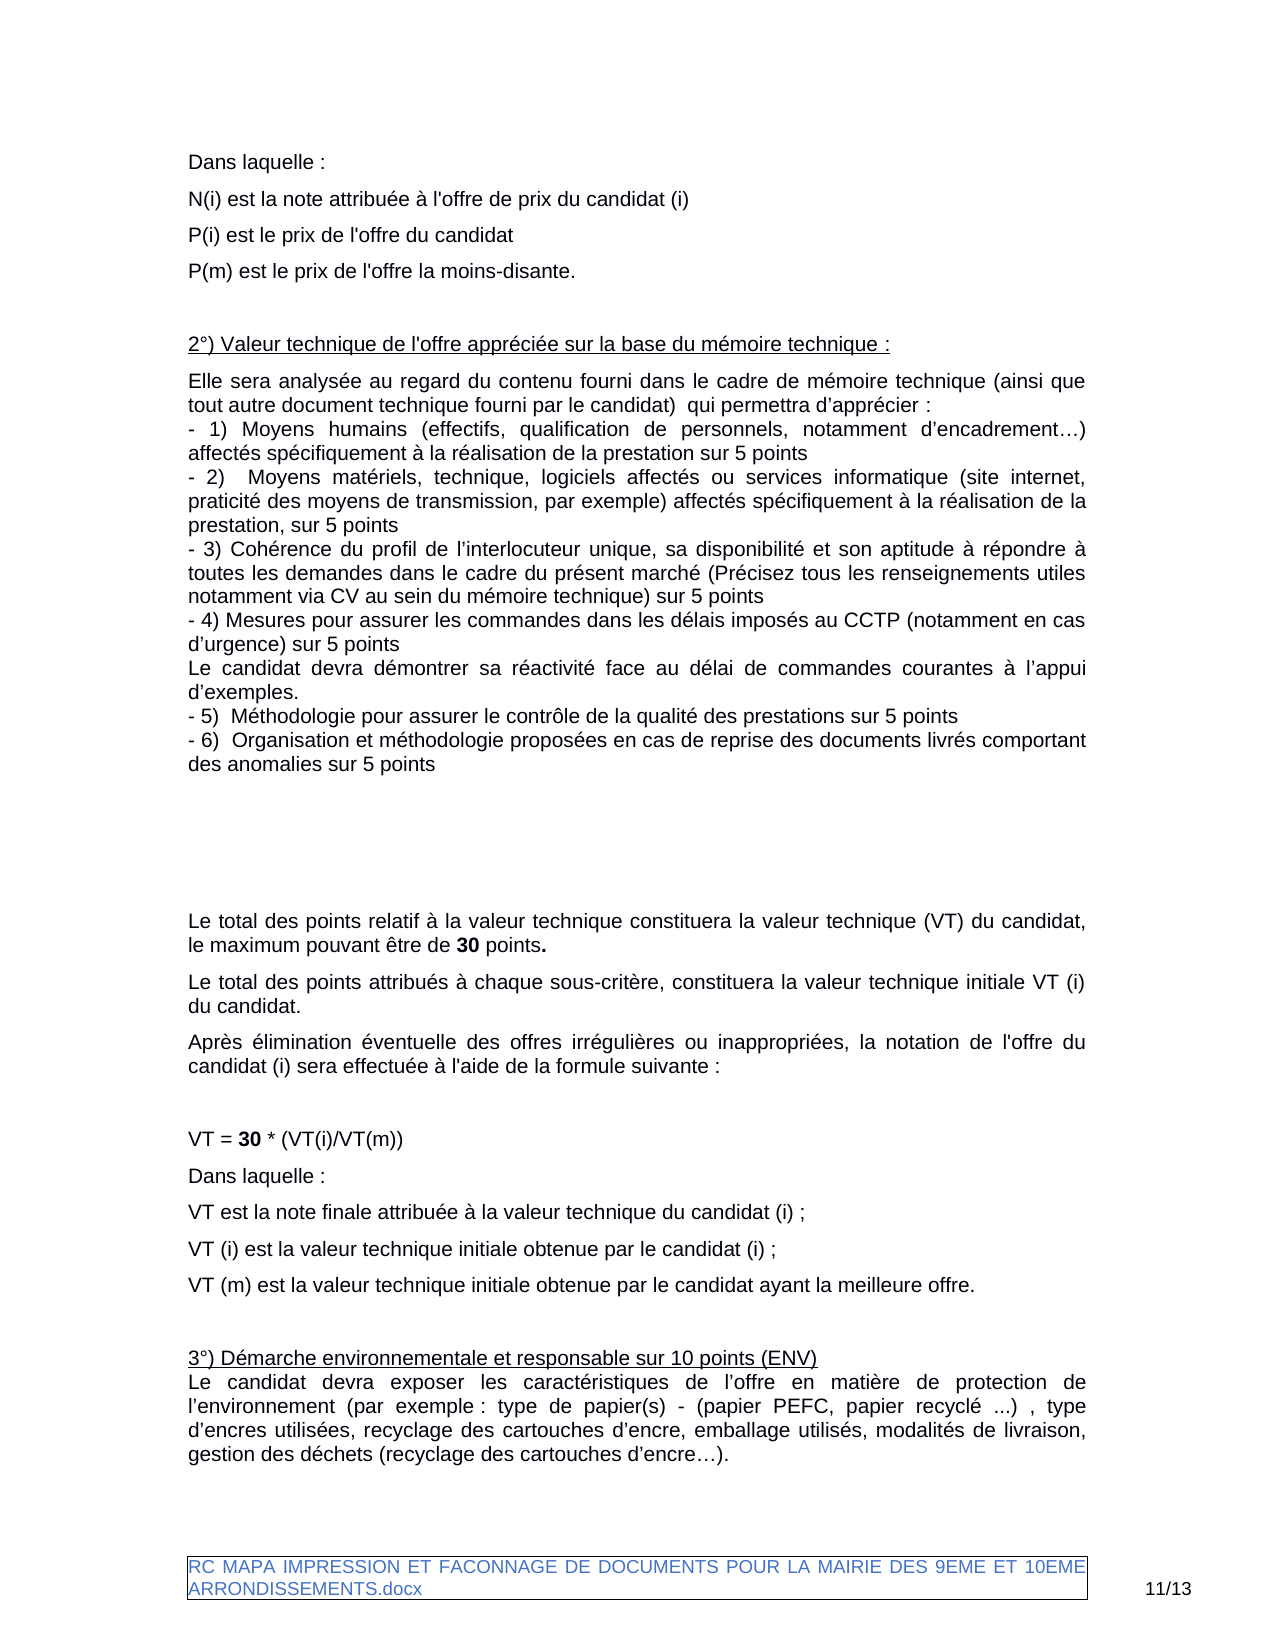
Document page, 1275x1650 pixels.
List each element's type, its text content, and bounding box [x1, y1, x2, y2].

text 3°) Démarche environnementale et responsable sur 10 points (ENV) [188, 1346, 1087, 1370]
text - 2) Moyens matériels, technique, logiciels affectés ou services informatique (site internet, praticité des moyens de transmission, par exemple) affectés spécifiquement à la réalisation de la prestation, sur 5 points [188, 464, 1087, 536]
text Elle sera analysée au regard du contenu fourni dans le cadre de mémoire technique (ainsi que tout autre document technique fourni par le candidat) qui permettra d’apprécier : [188, 369, 1087, 417]
text - 6) Organisation et méthodologie proposées en cas de reprise des documents livrés comportant des anomalies sur 5 points [188, 728, 1087, 776]
text VT est la note finale attribuée à la valeur technique du candidat (i) ; [188, 1200, 1087, 1224]
text 2°) Valeur technique de l'offre appréciée sur la base du mémoire technique : [188, 332, 1087, 356]
text P(m) est le prix de l'offre la moins-disante. [188, 259, 1087, 283]
text - 1) Moyens humains (effectifs, qualification de personnels, notamment d’encadrement…) affectés spécifiquement à la réalisation de la prestation sur 5 points [188, 417, 1087, 464]
list Le candidat devra exposer les caractéristiques de l’offre en matière de protection de l’environnement (par exemple : type de papier(s) - (papier PEFC, papier recyclé ...) , type d’encres utilisées, recyclage des cartouches d’encre, emballage utilisés, modalités de livraison, gestion des déchets (recyclage des cartouches d’encre…). [188, 1370, 1087, 1466]
text P(i) est le prix de l'offre du candidat [188, 223, 1087, 247]
text N(i) est la note attribuée à l'offre de prix du candidat (i) [188, 186, 1087, 210]
text Dans laquelle : [188, 150, 1087, 174]
text - 5) Méthodologie pour assurer le contrôle de la qualité des prestations sur 5 points [188, 704, 1087, 728]
text Dans laquelle : [188, 1163, 1087, 1187]
text - 3) Cohérence du profil de l’interlocuteur unique, sa disponibilité et son aptitude à répondre à toutes les demandes dans le cadre du présent marché (Précisez tous les renseignements utiles notamment via CV au sein du mémoire technique) sur 5 points [188, 536, 1087, 608]
text VT = 30 * (VT(i)/VT(m)) [188, 1127, 1087, 1151]
text Le total des points relatif à la valeur technique constituera la valeur technique (VT) du candidat, le maximum pouvant être de 30 points. [188, 909, 1087, 957]
text VT (i) est la valeur technique initiale obtenue par le candidat (i) ; [188, 1236, 1087, 1260]
text Le total des points attribués à chaque sous-critère, constituera la valeur technique initiale VT (i) du candidat. [188, 970, 1087, 1018]
text Le candidat devra démontrer sa réactivité face au délai de commandes courantes à l’appui d’exemples. [188, 656, 1087, 704]
text - 4) Mesures pour assurer les commandes dans les délais imposés au CCTP (notamment en cas d’urgence) sur 5 points [188, 608, 1087, 656]
text VT (m) est la valeur technique initiale obtenue par le candidat ayant la meilleure offre. [188, 1273, 1087, 1297]
text Après élimination éventuelle des offres irrégulières ou inappropriées, la notation de l'offre du candidat (i) sera effectuée à l'aide de la formule suivante : [188, 1030, 1087, 1078]
